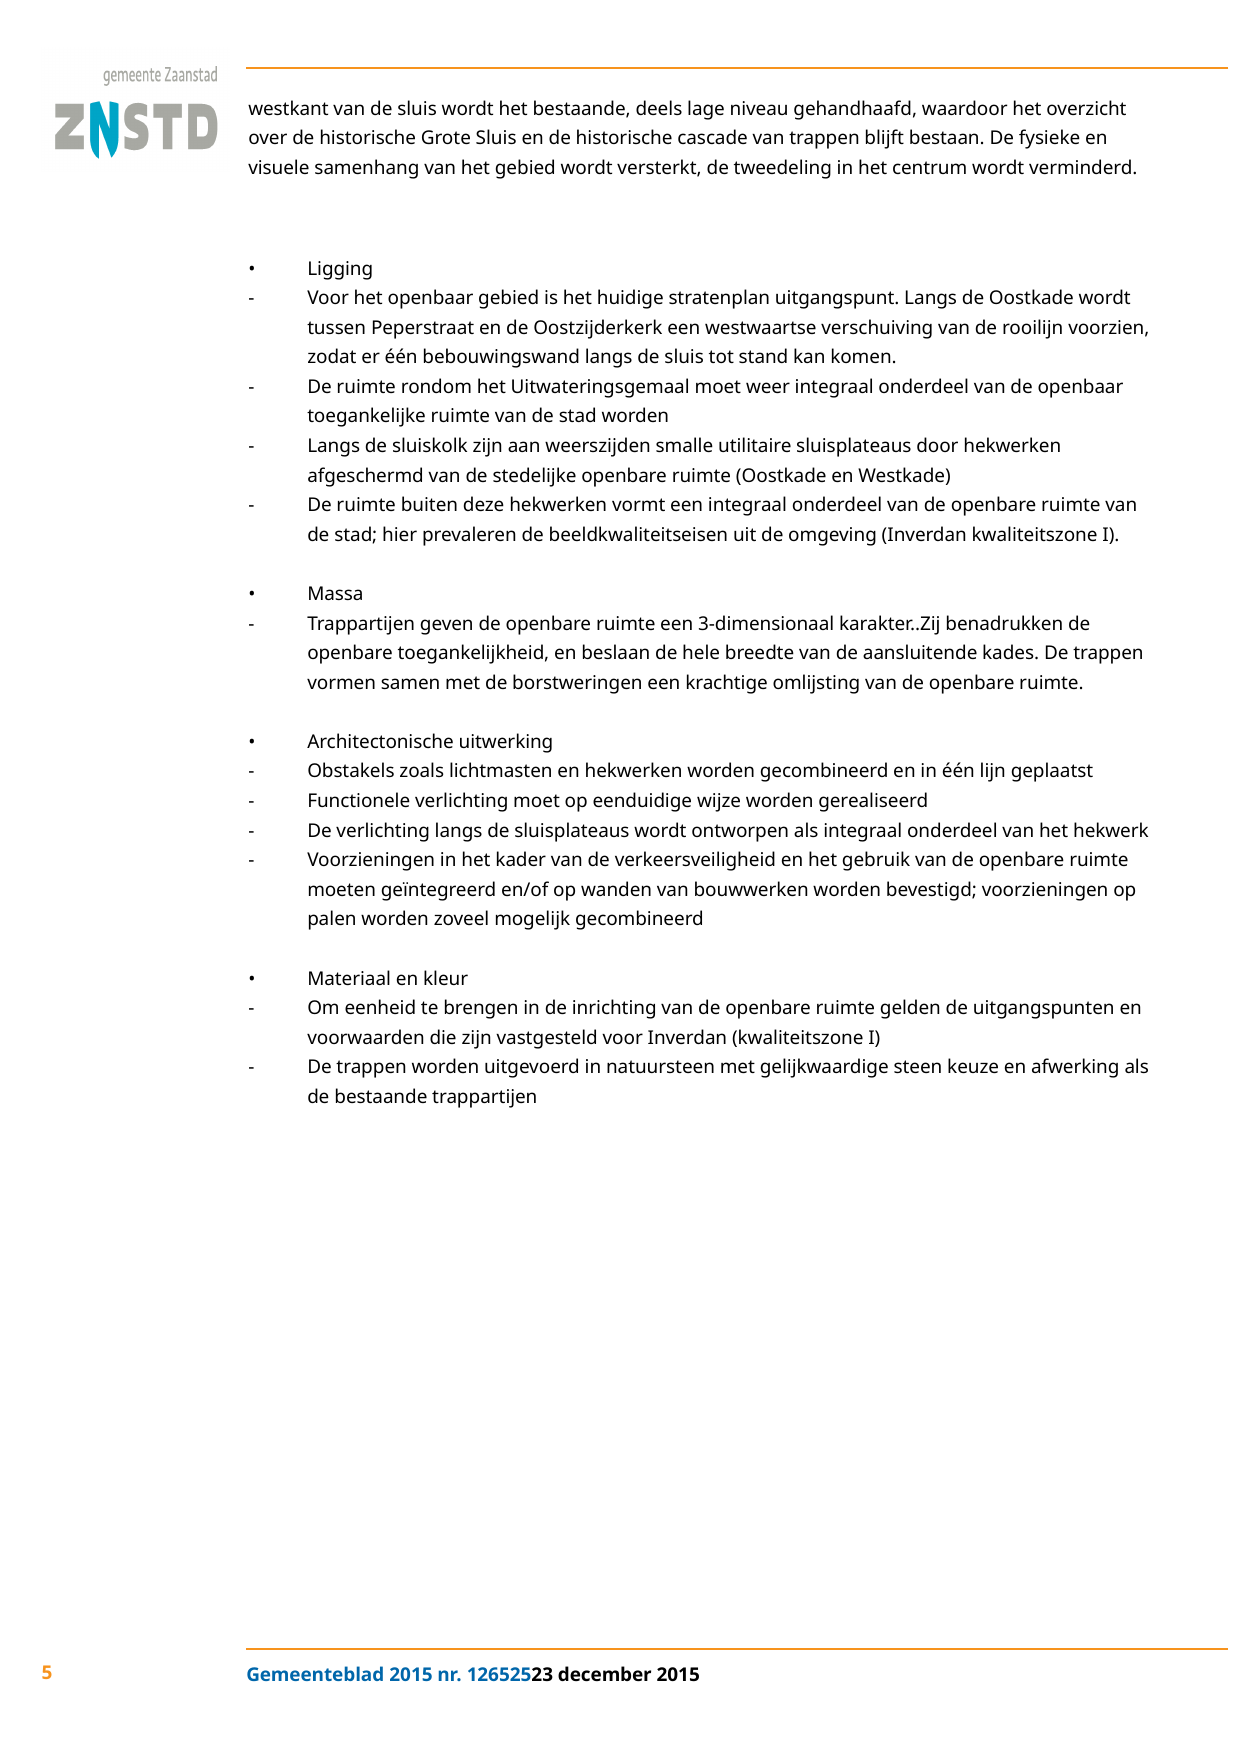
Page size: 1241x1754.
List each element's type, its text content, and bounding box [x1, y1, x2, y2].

list Voor het openbaar gebied is het huidige stratenplan uitgangspunt. Langs de Oostkade wordt tussen Peperstraat en de Oostzijderkerk een westwaartse verschuiving van de rooilijn voorzien, zodat er één bebouwingswand langs de sluis tot stand kan komen. [248, 284, 1152, 369]
list De trappen worden uitgevoerd in natuursteen met gelijkwaardige steen keuze en afwerking als de bestaande trappartijen [248, 1053, 1152, 1109]
text westkant van de sluis wordt het bestaande, deels lage niveau gehandhaafd, waardoor het overzicht over de historische Grote Sluis en de historische cascade van trappen blijft bestaan. De fysieke en visuele samenhang van het gebied wordt versterkt, de tweedeling in het centrum wordt verminderd. [248, 95, 1152, 180]
list Obstakels zoals lichtmasten en hekwerken worden gecombineerd en in één lijn geplaatst [248, 758, 1152, 783]
list Functionele verlichting moet op eenduidige wijze worden gerealiseerd [248, 787, 1152, 813]
list Trappartijen geven de openbare ruimte een 3-dimensionaal karakter..Zij benadrukken de openbare toegankelijkheid, en beslaan de hele breedte van de aansluitende kades. De trappen vormen samen met de borstweringen een krachtige omlijsting van de openbare ruimte. [248, 610, 1152, 695]
list De ruimte rondom het Uitwateringsgemaal moet weer integraal onderdeel van de openbaar toegankelijke ruimte van de stad worden [248, 373, 1152, 428]
list Om eenheid te brengen in de inrichting van de openbare ruimte gelden de uitgangspunten en voorwaarden die zijn vastgesteld voor Inverdan (kwaliteitszone I) [248, 994, 1152, 1050]
list Materiaal en kleur [248, 965, 1152, 991]
list Voorzieningen in het kader van de verkeersveiligheid en het gebruik van de openbare ruimte moeten geïntegreerd en/of op wanden van bouwwerken worden bevestigd; voorzieningen op palen worden zoveel mogelijk gecombineerd [248, 846, 1152, 931]
list Ligging [248, 255, 1152, 281]
list Architectonische uitwerking [248, 728, 1152, 754]
list Massa [248, 580, 1152, 606]
list Langs de sluiskolk zijn aan weerszijden smalle utilitaire sluisplateaus door hekwerken afgeschermd van de stedelijke openbare ruimte (Oostkade en Westkade) [248, 432, 1152, 488]
picture [41, 47, 231, 172]
list De ruimte buiten deze hekwerken vormt een integraal onderdeel van de openbare ruimte van de stad; hier prevaleren de beeldkwaliteitseisen uit de omgeving (Inverdan kwaliteitszone I). [248, 491, 1152, 547]
list De verlichting langs de sluisplateaus wordt ontworpen als integraal onderdeel van het hekwerk [248, 817, 1152, 843]
